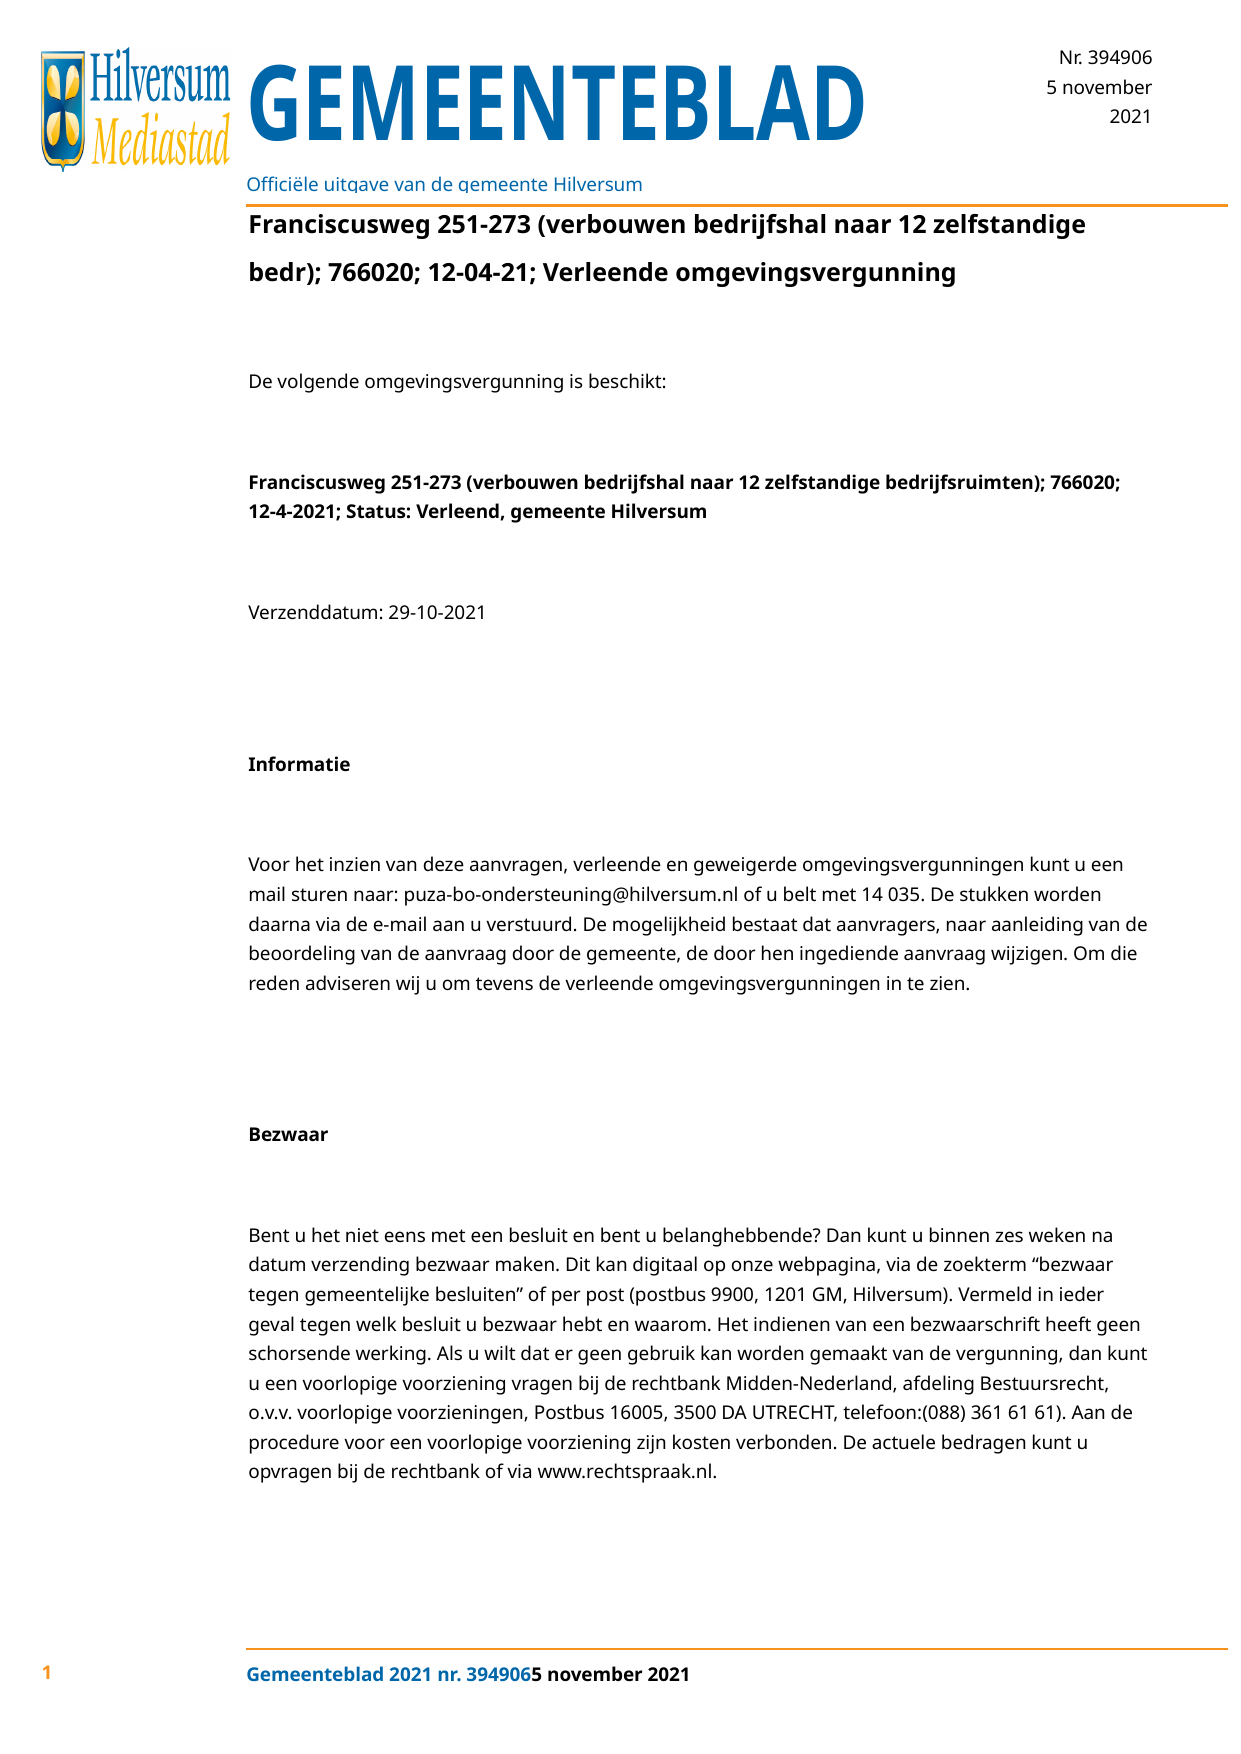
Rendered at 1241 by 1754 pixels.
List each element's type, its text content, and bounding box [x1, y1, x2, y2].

text Franciscusweg 251-273 (verbouwen bedrijfshal naar 12 zelfstandige bedr); 766020; 12-04-21; Verleende omgevingsvergunning [248, 207, 1152, 288]
picture [41, 47, 231, 172]
text Voor het inzien van deze aanvragen, verleende en geweigerde omgevingsvergunningen kunt u een mail sturen naar: puza-bo-ondersteuning@hilversum.nl of u belt met 14 035. De stukken worden daarna via de e-mail aan u verstuurd. De mogelijkheid bestaat dat aanvragers, naar aanleiding van de beoordeling van de aanvraag door de gemeente, de door hen ingediende aanvraag wijzigen. Om die reden adviseren wij u om tevens de verleende omgevingsvergunningen in te zien. [248, 852, 1152, 996]
text De volgende omgevingsvergunning is beschikt: [248, 368, 1152, 394]
text Bent u het niet eens met een besluit en bent u belanghebbende? Dan kunt u binnen zes weken na datum verzending bezwaar maken. Dit kan digitaal op onze webpagina, via de zoekterm “bezwaar tegen gemeentelijke besluiten” of per post (postbus 9900, 1201 GM, Hilversum). Vermeld in ieder geval tegen welk besluit u bezwaar hebt en waarom. Het indienen van een bezwaarschrift heeft geen schorsende werking. Als u wilt dat er geen gebruik kan worden gemaakt van de vergunning, dan kunt u een voorlopige voorziening vragen bij de rechtbank Midden-Nederland, afdeling Bestuursrecht, o.v.v. voorlopige voorzieningen, Postbus 16005, 3500 DA UTRECHT, telefoon:(088) 361 61 61). Aan de procedure voor een voorlopige voorziening zijn kosten verbonden. De actuele bedragen kunt u opvragen bij de rechtbank of via www.rechtspraak.nl. [248, 1222, 1152, 1484]
text Bezwaar [248, 1121, 1152, 1147]
text Informatie [248, 751, 1152, 777]
text Verzenddatum: 29-10-2021 [248, 599, 1152, 625]
text Franciscusweg 251-273 (verbouwen bedrijfshal naar 12 zelfstandige bedrijfsruimten); 766020; 12-4-2021; Status: Verleend, gemeente Hilversum [248, 469, 1152, 524]
